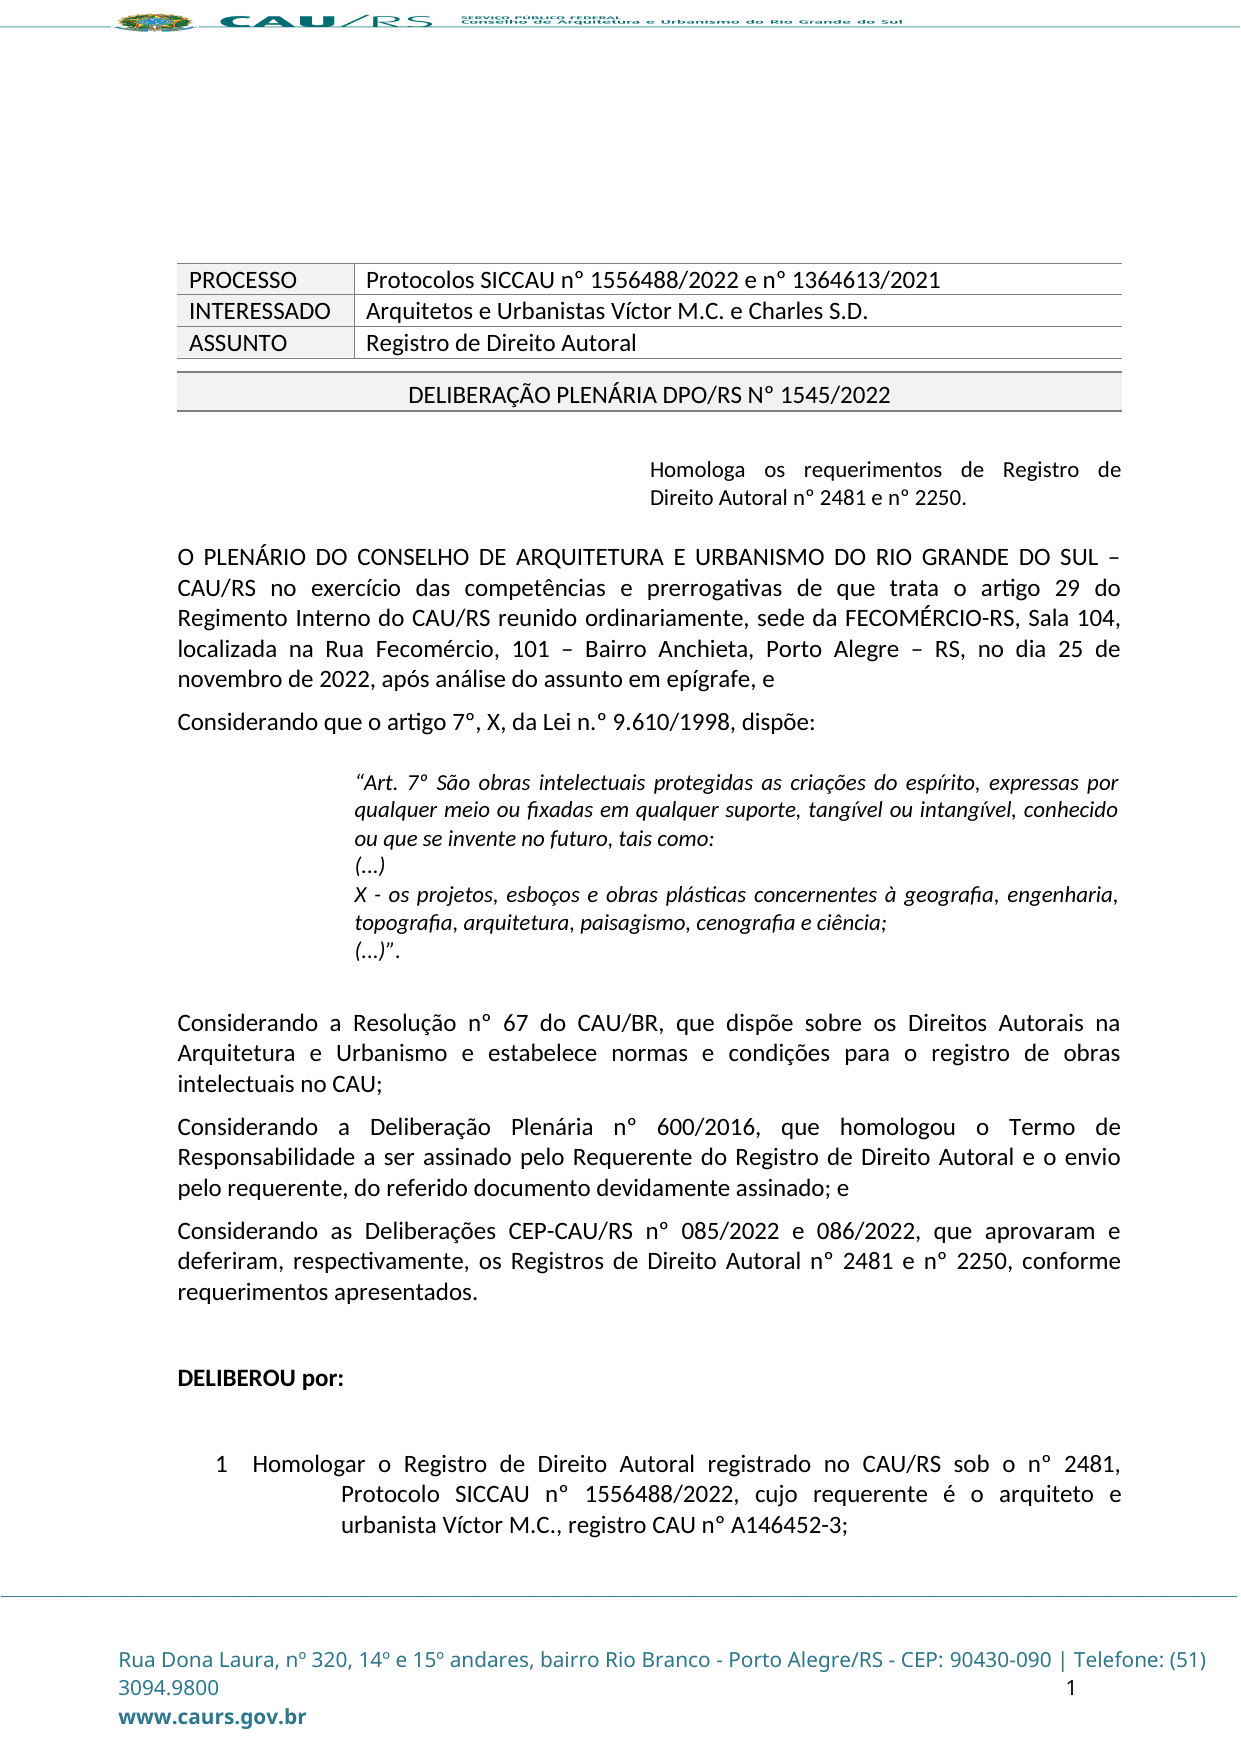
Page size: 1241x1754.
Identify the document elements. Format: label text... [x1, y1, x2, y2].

text DELIBEROU por: [177, 1362, 1122, 1392]
text Considerando a Deliberação Plenária nº 600/2016, que homologou o Termo de Responsabilidade a ser assinado pelo Requerente do Registro de Direito Autoral e o envio pelo requerente, do referido documento devidamente assinado; e [177, 1111, 1122, 1202]
text DELIBERAÇÃO PLENÁRIA DPO/RS Nº 1545/2022 [177, 373, 1122, 410]
table_cell Arquitetos e Urbanistas Víctor M.C. e Charles S.D. [355, 295, 1122, 326]
table_cell ASSUNTO [177, 327, 354, 357]
text O PLENÁRIO DO CONSELHO DE ARQUITETURA E URBANISMO DO RIO GRANDE DO SUL – CAU/RS no exercício das competências e prerrogativas de que trata o artigo 29 do Regimento Interno do CAU/RS reunido ordinariamente, sede da FECOMÉRCIO-RS, Sala 104, localizada na Rua Fecomércio, 101 – Bairro Anchieta, Porto Alegre – RS, no dia 25 de novembro de 2022, após análise do assunto em epígrafe, e [177, 541, 1122, 694]
text Considerando que o artigo 7º, X, da Lei n.º 9.610/1998, dispõe: [177, 707, 1122, 737]
text Homologa os requerimentos de Registro de Direito Autoral nº 2481 e nº 2250. [650, 455, 1122, 511]
text “Art. 7º São obras intelectuais protegidas as criações do espírito, expressas por qualquer meio ou fixadas em qualquer suporte, tangível ou intangível, conhecido ou que se invente no futuro, tais como: [354, 768, 1122, 852]
list Homologar o Registro de Direito Autoral registrado no CAU/RS sob o nº 2481, Protocolo SICCAU nº 1556488/2022, cujo requerente é o arquiteto e urbanista Víctor M.C., registro CAU nº A146452-3; [215, 1448, 1122, 1539]
text Considerando as Deliberações CEP-CAU/RS nº 085/2022 e 086/2022, que aprovaram e deferiram, respectivamente, os Registros de Direito Autoral nº 2481 e nº 2250, conforme requerimentos apresentados. [177, 1215, 1122, 1306]
text Considerando a Resolução nº 67 do CAU/BR, que dispõe sobre os Direitos Autorais na Arquitetura e Urbanismo e estabelece normas e condições para o registro de obras intelectuais no CAU; [177, 1007, 1122, 1098]
table_cell Registro de Direito Autoral [355, 327, 1122, 357]
table_header Protocolos SICCAU nº 1556488/2022 e nº 1364613/2021 [355, 264, 1122, 294]
text (...) [354, 852, 1122, 880]
table_cell INTERESSADO [177, 295, 354, 326]
text (...)”. [354, 936, 1122, 964]
table_header PROCESSO [177, 264, 354, 294]
text X - os projetos, esboços e obras plásticas concernentes à geografia, engenharia, topografia, arquitetura, paisagismo, cenografia e ciência; [354, 880, 1122, 936]
